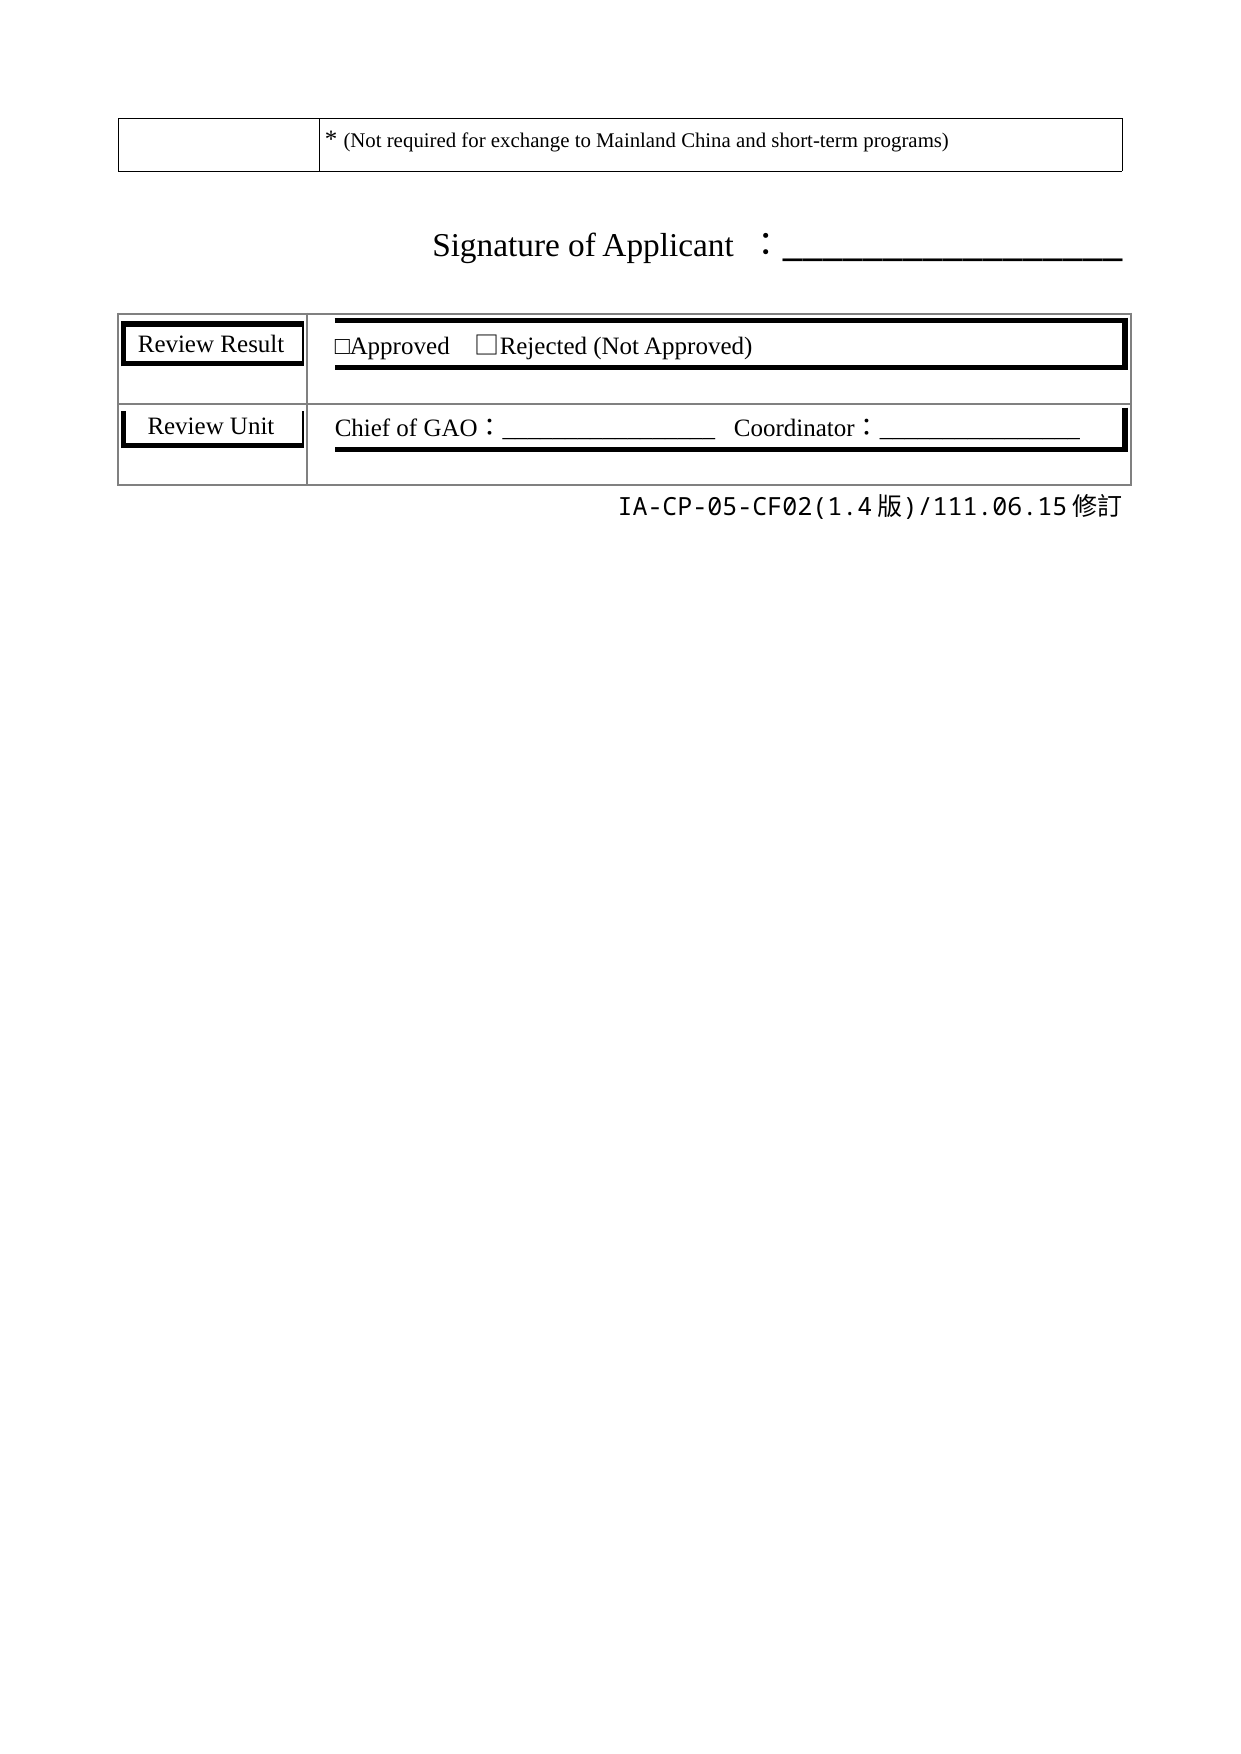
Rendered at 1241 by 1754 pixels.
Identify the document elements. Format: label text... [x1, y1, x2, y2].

text IA-CP-05-CF02(1.4版)/111.06.15修訂 [118, 486, 1122, 523]
table_header □Approved □Rejected (Not Approved) [308, 315, 1130, 402]
text Signature of Applicant ：_________________ [118, 218, 1122, 266]
table_cell Review Unit [119, 405, 306, 484]
table_header Review Result [119, 315, 306, 402]
table_cell Chief of GAO：_________________ Coordinator：________________ [308, 405, 1130, 484]
table_cell [119, 119, 319, 171]
table_cell □Yuan Ze University Outgoing Exchange Application Form □Affidavit for Yuan Ze University Student Going Abroad □Study Abroad Scholarship Application Form □Parental Consent Form (Agreement on Reduce-Course-Load) □Elective Course Application Form for Yuan Ze University Students in Foreign and Mainland China University (Submitted after the host university confirms the course selection) □Study Plan and Autobiography in English * □Professor's Letter of Recommendation in English* □Documents submitted to the host university，Total: □Other supporting documents (within 3 years)，Total: □Enrollment Certificate of the host university (photocopy) (Submitted after registration) * (Not required for exchange to Mainland China and short-term programs) [320, 119, 1122, 171]
